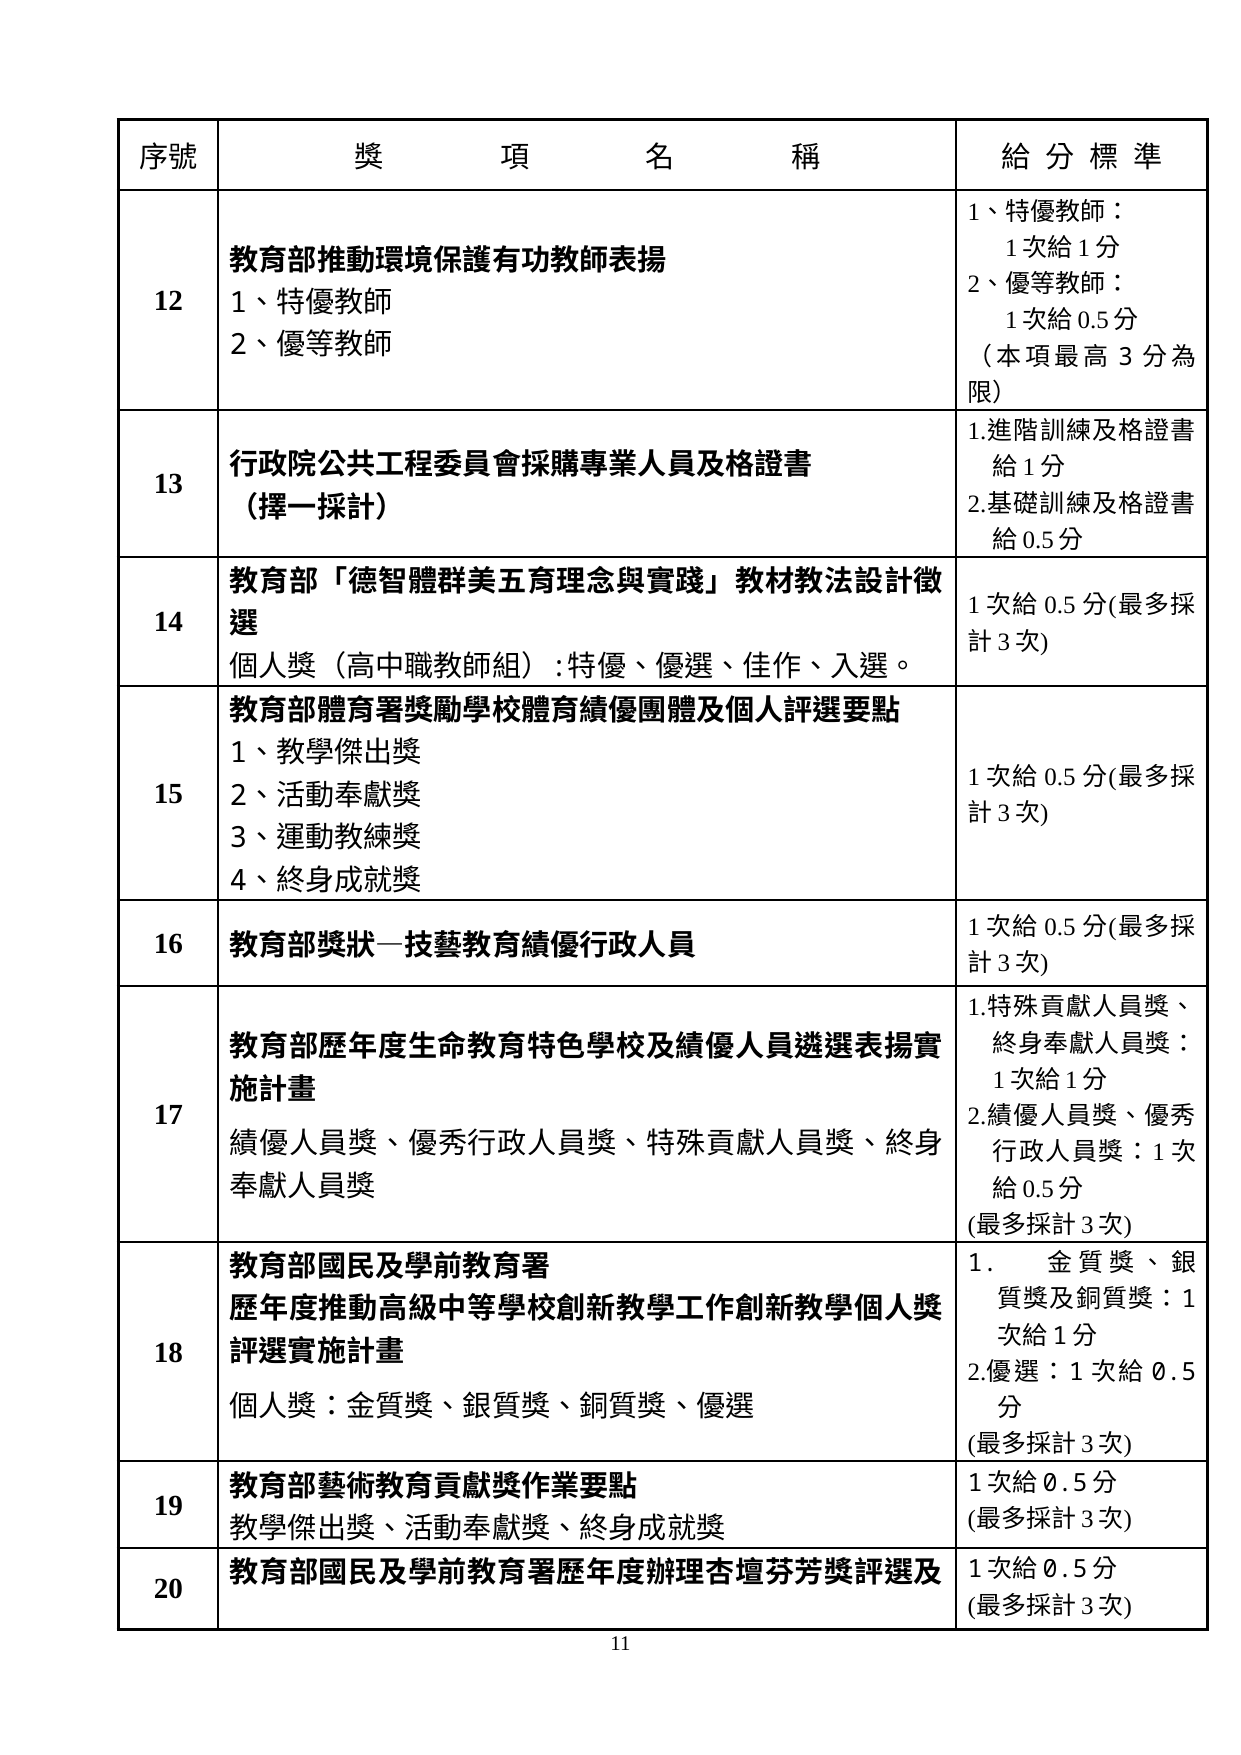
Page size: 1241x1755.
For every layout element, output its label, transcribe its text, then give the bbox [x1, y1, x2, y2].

table_cell 18 [120, 1243, 217, 1460]
table_header 獎 項 名 稱 [219, 121, 955, 189]
table_cell 教育部歷年度生命教育特色學校及績優人員遴選表揚實施計畫 績優人員獎、優秀行政人員獎、特殊貢獻人員獎、終身奉獻人員獎 [219, 987, 955, 1241]
table_cell 1、特優教師： 1次給1分 2、優等教師： 1次給0.5分 （本項最高3分為限） [957, 191, 1206, 408]
table_cell 1.進階訓練及格證書給1分 2.基礎訓練及格證書給0.5分 [957, 411, 1206, 556]
table_cell 12 [120, 191, 217, 408]
table_cell 16 [120, 901, 217, 985]
table_cell 19 [120, 1462, 217, 1547]
table_header 序號 [120, 121, 217, 189]
table_cell 14 [120, 558, 217, 685]
table_cell 教育部國民及學前教育署 歷年度推動高級中等學校創新教學工作創新教學個人獎評選實施計畫 個人獎：金質獎、銀質獎、銅質獎、優選 [219, 1243, 955, 1460]
table_cell 行政院公共工程委員會採購專業人員及格證書 （擇一採計） [219, 411, 955, 556]
table_cell 教育部「德智體群美五育理念與實踐」教材教法設計徵選 個人獎（高中職教師組）:特優、優選、佳作、入選。 [219, 558, 955, 685]
table_cell 金質獎、銀質獎及銅質獎：1次給1分 優選：1次給0.5分 (最多採計3次) [957, 1243, 1206, 1460]
table_cell 20 [120, 1549, 217, 1628]
table_cell 教育部體育署獎勵學校體育績優團體及個人評選要點 1、教學傑出獎 2、活動奉獻獎 3、運動教練獎 4、終身成就獎 [219, 687, 955, 899]
table_cell 1次給0.5分(最多採計3次) [957, 687, 1206, 899]
table_cell 教育部獎狀—技藝教育績優行政人員 [219, 901, 955, 985]
table_cell 13 [120, 411, 217, 556]
table_cell 教育部國民及學前教育署歷年度辦理杏壇芬芳獎評選及 [219, 1549, 955, 1628]
table_cell 1.特殊貢獻人員獎、終身奉獻人員獎：1次給1分 2.績優人員獎、優秀行政人員獎：1次給0.5分 (最多採計3次) [957, 987, 1206, 1241]
table_cell 17 [120, 987, 217, 1241]
table_header 給 分 標 準 [957, 121, 1206, 189]
table_cell 15 [120, 687, 217, 899]
table_cell 1次給0.5分(最多採計3次) [957, 558, 1206, 685]
table_cell 1次給0.5分 (最多採計3次) [957, 1549, 1206, 1628]
table_cell 教育部藝術教育貢獻獎作業要點 教學傑出獎、活動奉獻獎、終身成就獎 [219, 1462, 955, 1547]
table_cell 1次給0.5分(最多採計3次) [957, 901, 1206, 985]
table_cell 教育部推動環境保護有功教師表揚 1、特優教師 2、優等教師 [219, 191, 955, 408]
table_cell 1次給0.5分 (最多採計3次) [957, 1462, 1206, 1547]
